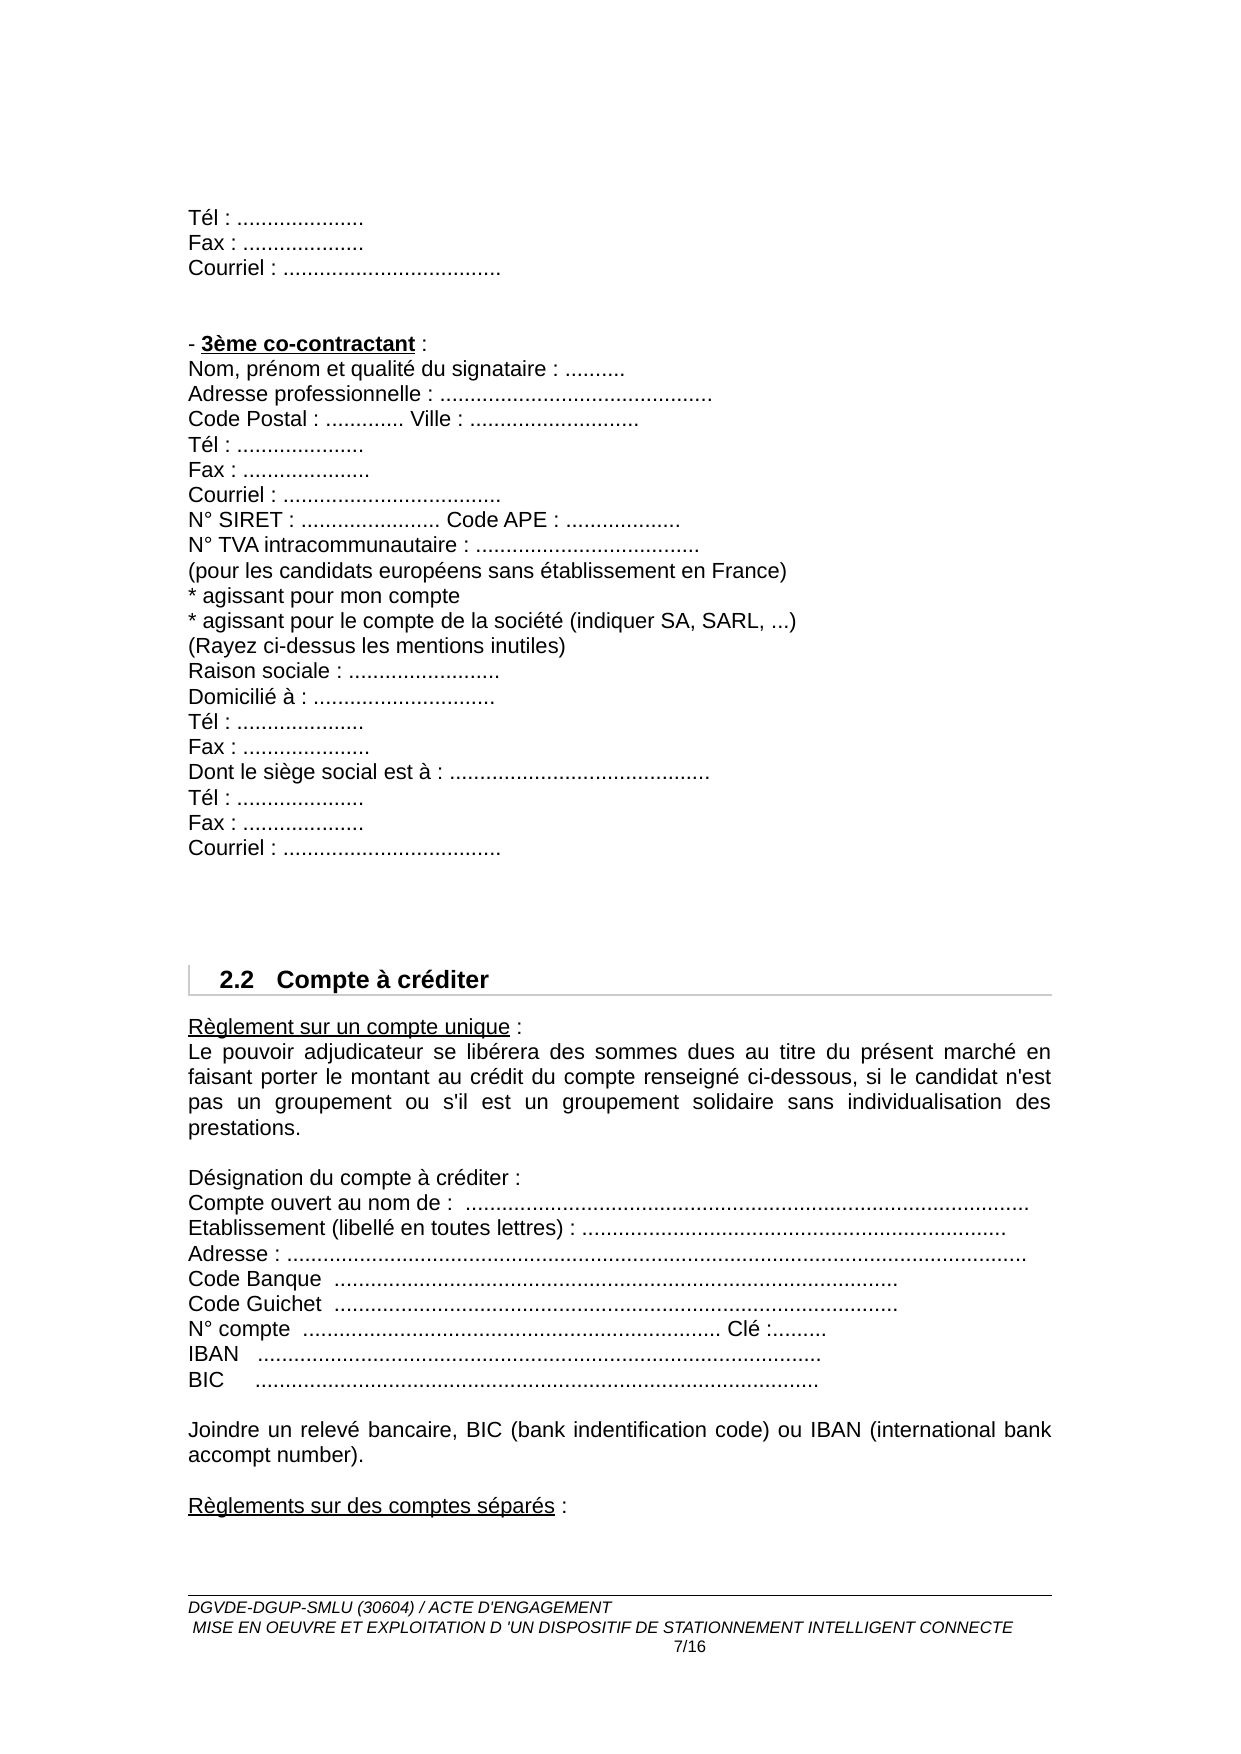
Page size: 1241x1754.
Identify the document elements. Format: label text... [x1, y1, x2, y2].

text N° compte ..................................................................... Clé :......... [188, 1316, 1052, 1341]
text Fax : .................... [188, 809, 1052, 835]
text Code Guichet ............................................................................................. [188, 1291, 1052, 1316]
text Tél : ..................... [188, 204, 1052, 230]
text (pour les candidats européens sans établissement en France) [188, 557, 1052, 583]
text Nom, prénom et qualité du signataire : .......... [188, 356, 1052, 381]
text Courriel : .................................... [188, 482, 1052, 507]
text Règlements sur des comptes séparés : [188, 1493, 1052, 1518]
text Désignation du compte à créditer : [188, 1165, 1052, 1190]
text Courriel : .................................... [188, 255, 1052, 280]
text Tél : ..................... [188, 784, 1052, 809]
text N° SIRET : ....................... Code APE : ................... [188, 507, 1052, 532]
text * agissant pour le compte de la société (indiquer SA, SARL, ...) [188, 608, 1052, 633]
text Fax : .................... [188, 230, 1052, 255]
subtitle Compte à créditer [190, 965, 1052, 994]
text Règlement sur un compte unique : [188, 1014, 1052, 1039]
text Adresse professionnelle : ............................................. [188, 381, 1052, 406]
text Etablissement (libellé en toutes lettres) : ...................................................................... [188, 1215, 1052, 1241]
text Raison sociale : ......................... [188, 658, 1052, 683]
text BIC ............................................................................................. [188, 1367, 1052, 1392]
text Le pouvoir adjudicateur se libérera des sommes dues au titre du présent marché en faisant porter le montant au crédit du compte renseigné ci-dessous, si le candidat n'est pas un groupement ou s'il est un groupement solidaire sans individualisation des prestations. [188, 1039, 1052, 1140]
text Fax : ..................... [188, 457, 1052, 482]
text * agissant pour mon compte [188, 583, 1052, 608]
text Courriel : .................................... [188, 835, 1052, 860]
text Domicilié à : .............................. [188, 683, 1052, 709]
text Joindre un relevé bancaire, BIC (bank indentification code) ou IBAN (international bank accompt number). [188, 1417, 1052, 1467]
text Dont le siège social est à : ........................................... [188, 759, 1052, 784]
text Tél : ..................... [188, 431, 1052, 457]
text Fax : ..................... [188, 734, 1052, 759]
text (Rayez ci-dessus les mentions inutiles) [188, 633, 1052, 658]
text Code Banque ............................................................................................. [188, 1266, 1052, 1291]
text Tél : ..................... [188, 709, 1052, 734]
text - 3ème co-contractant : [188, 331, 1052, 356]
text IBAN ............................................................................................. [188, 1341, 1052, 1367]
text Compte ouvert au nom de : ............................................................................................. [188, 1190, 1052, 1215]
text Code Postal : ............. Ville : ............................ [188, 406, 1052, 431]
text Adresse : .......................................................................................................................... [188, 1241, 1052, 1266]
text N° TVA intracommunautaire : ..................................... [188, 532, 1052, 557]
